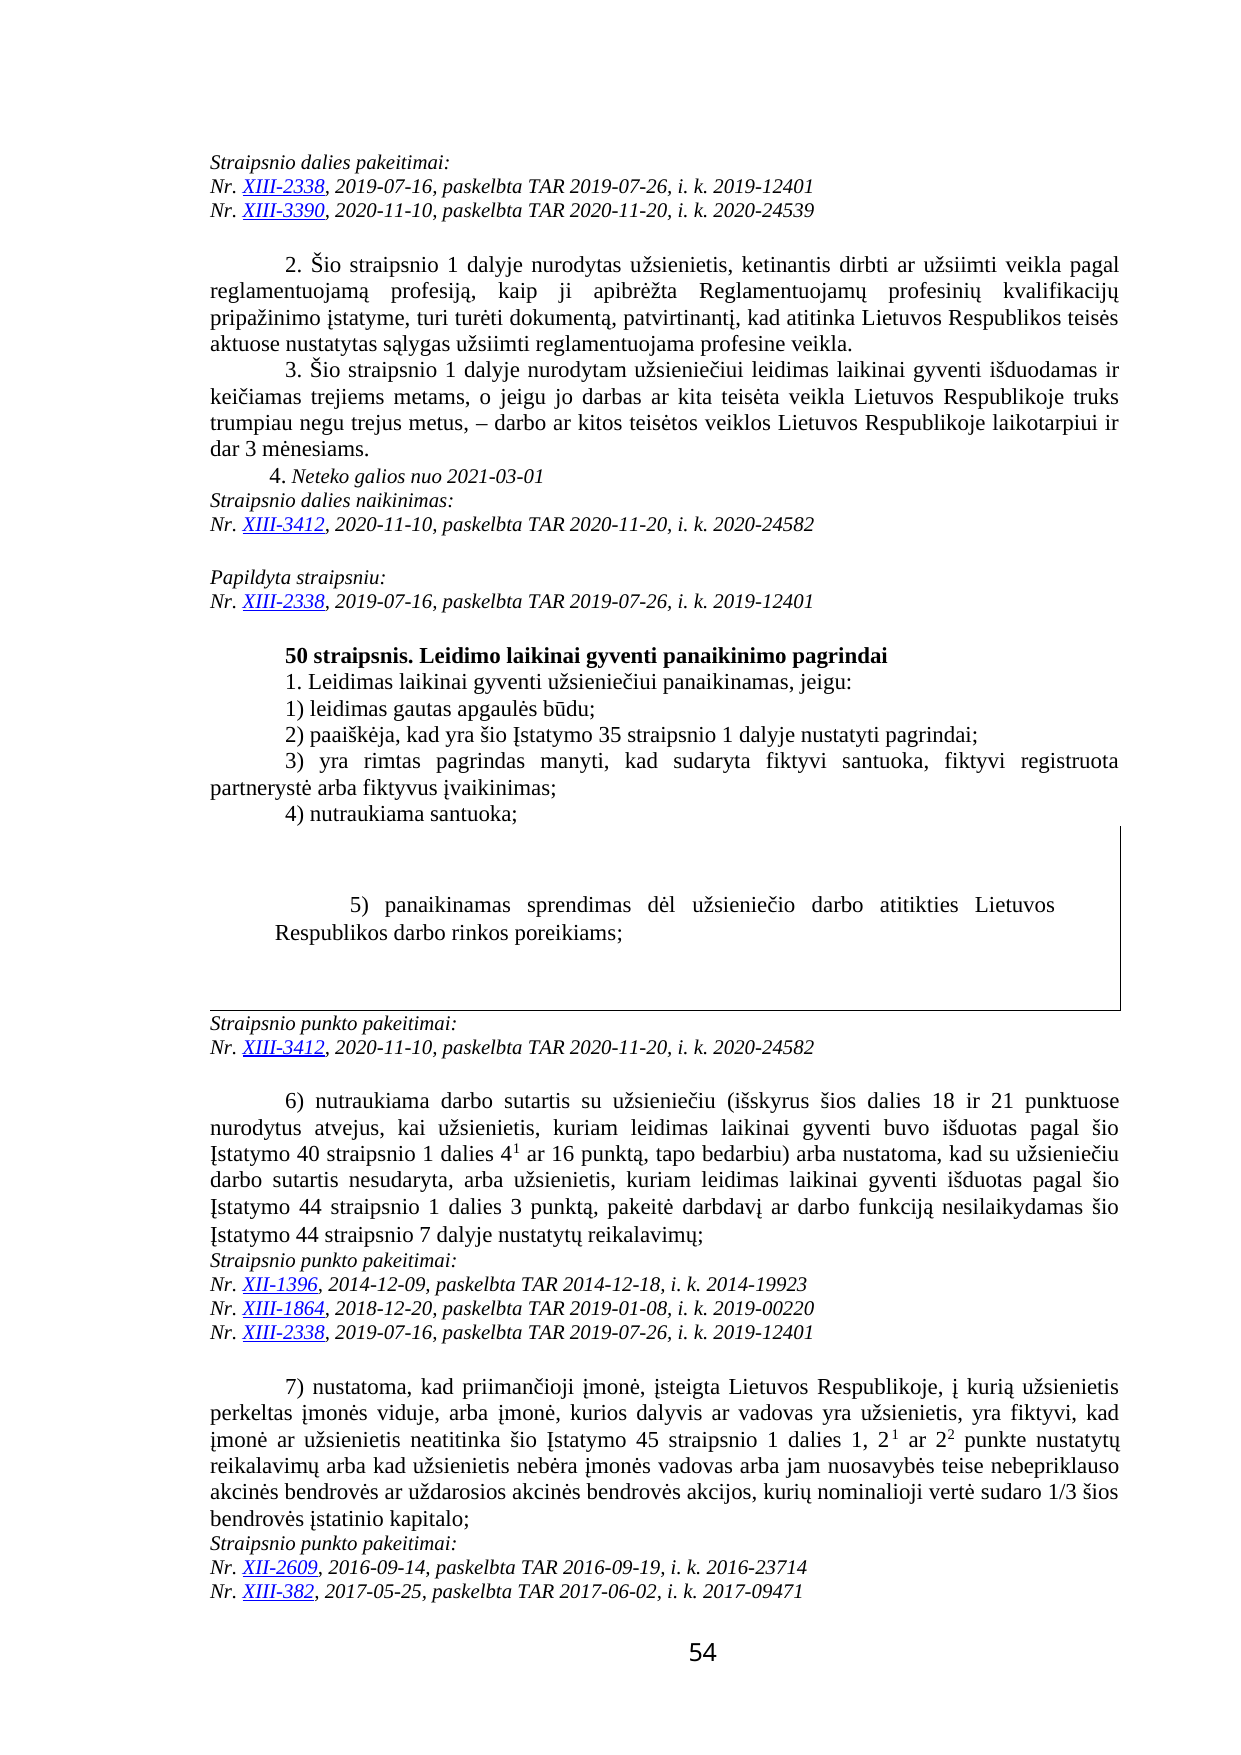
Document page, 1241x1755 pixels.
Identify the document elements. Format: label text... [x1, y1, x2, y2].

text 50 straipsnis. Leidimo laikinai gyventi panaikinimo pagrindai [210, 642, 1120, 668]
text 7) nustatoma, kad priimančioji įmonė, įsteigta Lietuvos Respublikoje, į kurią užsienietis perkeltas įmonės viduje, arba įmonė, kurios dalyvis ar vadovas yra užsienietis, yra fiktyvi, kad įmonė ar užsienietis neatitinka šio Įstatymo 45 straipsnio 1 dalies 1, 21 ar 22 punkte nustatytų reikalavimų arba kad užsienietis nebėra įmonės vadovas arba jam nuosavybės teise nebepriklauso akcinės bendrovės ar uždarosios akcinės bendrovės akcijos, kurių nominalioji vertė sudaro 1/3 šios bendrovės įstatinio kapitalo; [210, 1373, 1120, 1531]
text Straipsnio punkto pakeitimai: [210, 1248, 1120, 1272]
text 6) nutraukiama darbo sutartis su užsieniečiu (išskyrus šios dalies 18 ir 21 punktuose nurodytus atvejus, kai užsienietis, kuriam leidimas laikinai gyventi buvo išduotas pagal šio Įstatymo 40 straipsnio 1 dalies 41 ar 16 punktą, tapo bedarbiu) arba nustatoma, kad su užsieniečiu darbo sutartis nesudaryta, arba užsienietis, kuriam leidimas laikinai gyventi išduotas pagal šio Įstatymo 44 straipsnio 1 dalies 3 punktą, pakeitė darbdavį ar darbo funkciją nesilaikydamas šio Įstatymo 44 straipsnio 7 dalyje nustatytų reikalavimų; [210, 1087, 1120, 1248]
text Straipsnio punkto pakeitimai: [210, 1011, 1120, 1035]
text Nr. XII-1396, 2014-12-09, paskelbta TAR 2014-12-18, i. k. 2014-19923 [210, 1272, 1120, 1296]
text Nr. XIII-2338, 2019-07-16, paskelbta TAR 2019-07-26, i. k. 2019-12401 [210, 174, 1120, 198]
text 3) yra rimtas pagrindas manyti, kad sudaryta fiktyvi santuoka, fiktyvi registruota partnerystė arba fiktyvus įvaikinimas; [210, 747, 1120, 800]
text Nr. XIII-2338, 2019-07-16, paskelbta TAR 2019-07-26, i. k. 2019-12401 [210, 1320, 1120, 1344]
text 3. Šio straipsnio 1 dalyje nurodytam užsieniečiui leidimas laikinai gyventi išduodamas ir keičiamas trejiems metams, o jeigu jo darbas ar kita teisėta veikla Lietuvos Respublikoje truks trumpiau negu trejus metus, – darbo ar kitos teisėtos veiklos Lietuvos Respublikoje laikotarpiui ir dar 3 mėnesiams. [210, 356, 1120, 462]
text 1) leidimas gautas apgaulės būdu; [210, 694, 1120, 721]
text Nr. XIII-3412, 2020-11-10, paskelbta TAR 2020-11-20, i. k. 2020-24582 [210, 1035, 1120, 1059]
text Nr. XIII-3390, 2020-11-10, paskelbta TAR 2020-11-20, i. k. 2020-24539 [210, 198, 1120, 222]
text 2. Šio straipsnio 1 dalyje nurodytas užsienietis, ketinantis dirbti ar užsiimti veikla pagal reglamentuojamą profesiją, kaip ji apibrėžta Reglamentuojamų profesinių kvalifikacijų pripažinimo įstatyme, turi turėti dokumentą, patvirtinantį, kad atitinka Lietuvos Respublikos teisės aktuose nustatytas sąlygas užsiimti reglamentuojama profesine veikla. [210, 251, 1120, 356]
text Papildyta straipsniu: [210, 565, 1120, 589]
text Nr. XIII-3412, 2020-11-10, paskelbta TAR 2020-11-20, i. k. 2020-24582 [210, 512, 1120, 536]
text Straipsnio punkto pakeitimai: [210, 1531, 1120, 1555]
text 2) paaiškėja, kad yra šio Įstatymo 35 straipsnio 1 dalyje nustatyti pagrindai; [210, 721, 1120, 747]
text 5) panaikinamas sprendimas dėl užsieniečio darbo atitikties Lietuvos Respublikos darbo rinkos poreikiams; [210, 826, 1120, 1010]
text 4. Neteko galios nuo 2021-03-01 [210, 462, 1120, 488]
text 1. Leidimas laikinai gyventi užsieniečiui panaikinamas, jeigu: [210, 668, 1120, 694]
text Nr. XIII-382, 2017-05-25, paskelbta TAR 2017-06-02, i. k. 2017-09471 [210, 1579, 1120, 1603]
text 4) nutraukiama santuoka; [210, 800, 1120, 826]
text Nr. XII-2609, 2016-09-14, paskelbta TAR 2016-09-19, i. k. 2016-23714 [210, 1555, 1120, 1579]
text Nr. XIII-2338, 2019-07-16, paskelbta TAR 2019-07-26, i. k. 2019-12401 [210, 589, 1120, 613]
text Nr. XIII-1864, 2018-12-20, paskelbta TAR 2019-01-08, i. k. 2019-00220 [210, 1296, 1120, 1320]
text Straipsnio dalies pakeitimai: [210, 150, 1120, 174]
text Straipsnio dalies naikinimas: [210, 488, 1120, 512]
